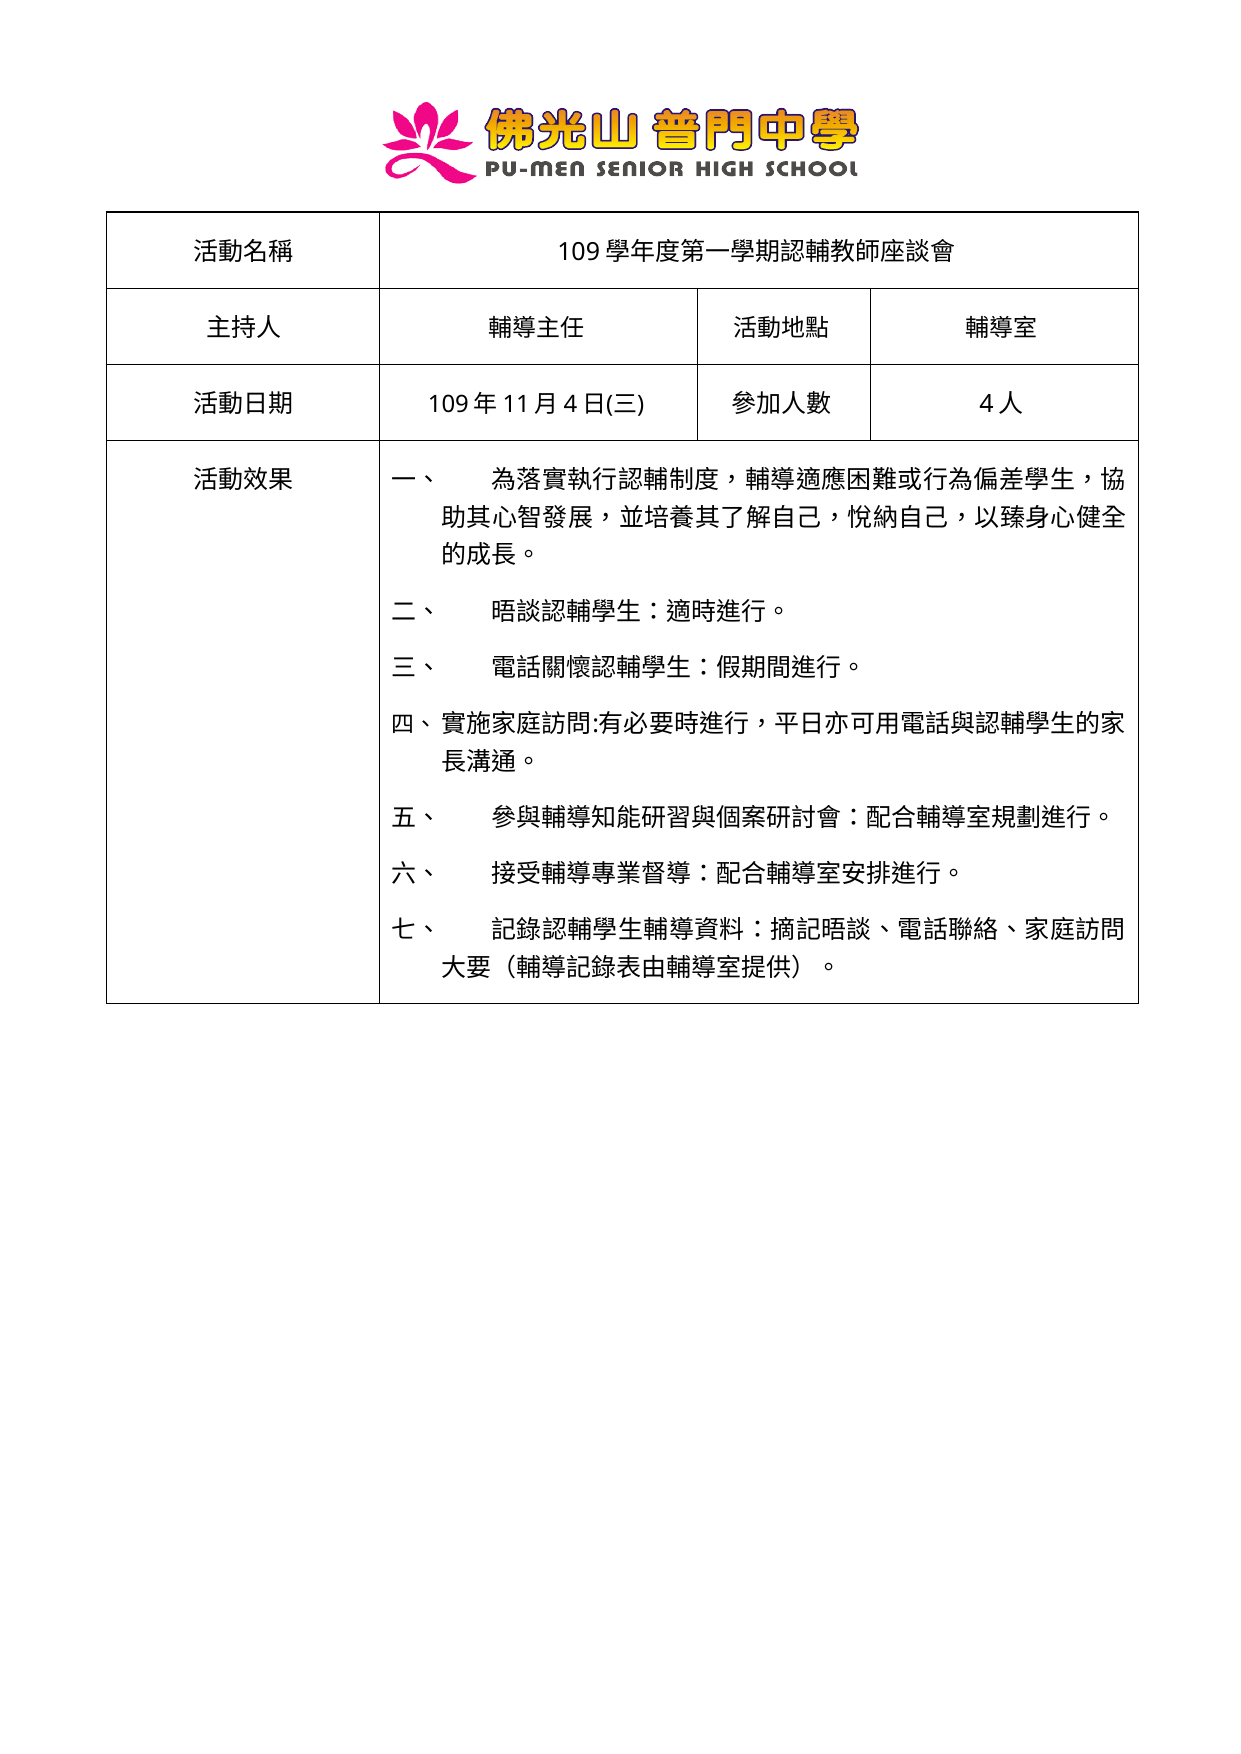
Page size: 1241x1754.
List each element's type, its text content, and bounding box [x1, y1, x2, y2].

table_cell 輔導主任 [380, 289, 697, 363]
table_cell 活動地點 [698, 289, 870, 363]
table_header 活動名稱 [107, 213, 379, 287]
table_cell 參加人數 [698, 365, 870, 439]
table_cell 活動效果 [107, 441, 379, 1003]
table_cell 主持人 [107, 289, 379, 363]
table_cell 活動日期 [107, 365, 379, 439]
table_cell 109年11月4日(三) [380, 365, 697, 439]
picture [378, 98, 862, 187]
table_cell 為落實執行認輔制度，輔導適應困難或行為偏差學生，協助其心智發展，並培養其了解自己，悅納自己，以臻身心健全的成長。 晤談認輔學生：適時進行。 電話關懷認輔學生：假期間進行。 實施家庭訪問:有必要時進行，平日亦可用電話與認輔學生的家長溝通。 參與輔導知能研習與個案研討會：配合輔導室規劃進行。 接受輔導專業督導：配合輔導室安排進行。 記錄認輔學生輔導資料：摘記晤談、電話聯絡、家庭訪問大要（輔導記錄表由輔導室提供）。 [380, 441, 1138, 1003]
table_header 109學年度第一學期認輔教師座談會 [380, 213, 1138, 287]
table_cell 輔導室 [871, 289, 1138, 363]
table_cell 4人 [871, 365, 1138, 439]
